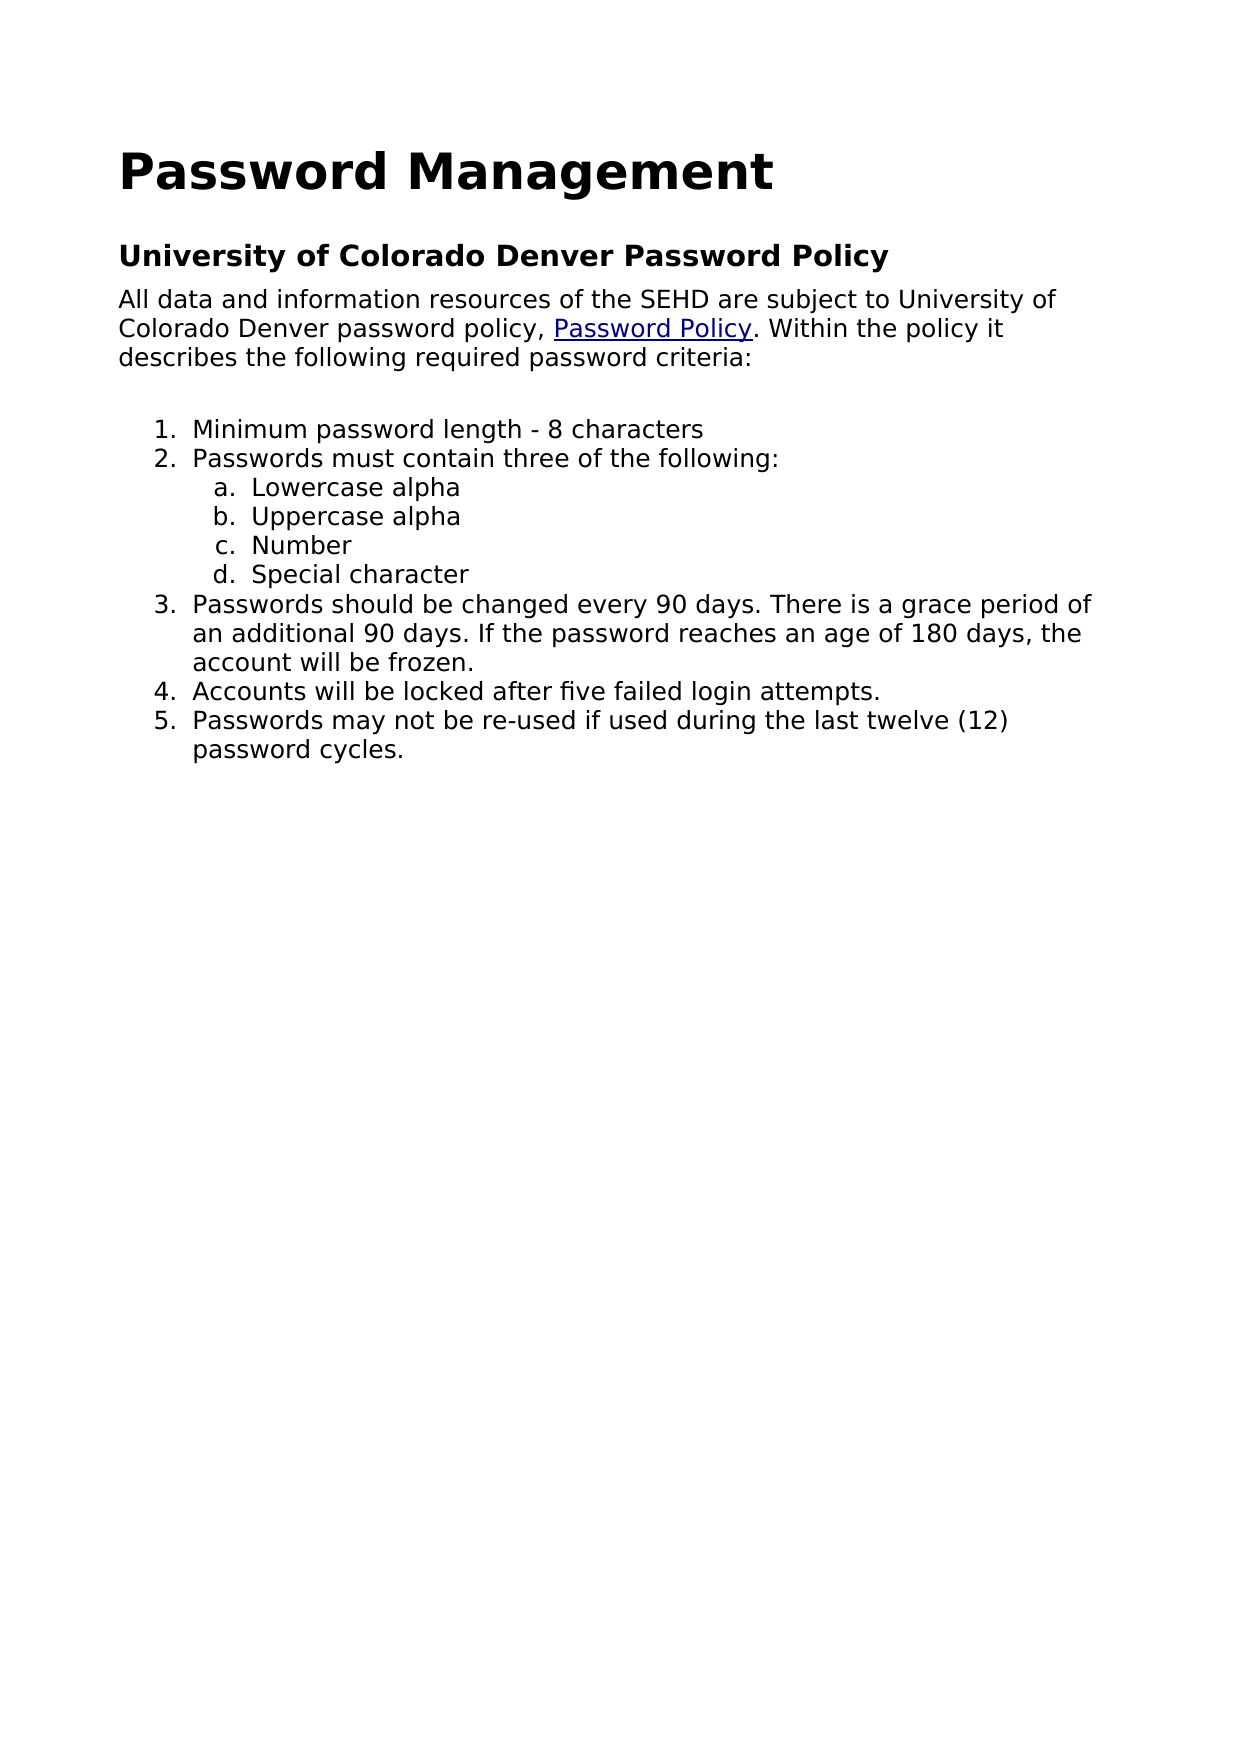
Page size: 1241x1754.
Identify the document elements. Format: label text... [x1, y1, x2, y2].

text All data and information resources of the SEHD are subject to University of Colorado Denver password policy, Password Policy. Within the policy it describes the following required password criteria: [118, 285, 1122, 373]
list Lowercase alpha [236, 473, 1122, 502]
subtitle University of Colorado Denver Password Policy [118, 239, 1122, 273]
list Accounts will be locked after five failed login attempts. [177, 677, 1122, 706]
list Passwords must contain three of the following: [177, 444, 1122, 473]
list Uppercase alpha [236, 502, 1122, 531]
subtitle Password Management [118, 143, 1122, 201]
list Special character [236, 561, 1122, 590]
list Minimum password length - 8 characters [177, 415, 1122, 444]
list Passwords may not be re-used if used during the last twelve (12) password cycles. [177, 706, 1122, 765]
list Passwords should be changed every 90 days. There is a grace period of an additional 90 days. If the password reaches an age of 180 days, the account will be frozen. [177, 590, 1122, 677]
list Number [236, 531, 1122, 561]
